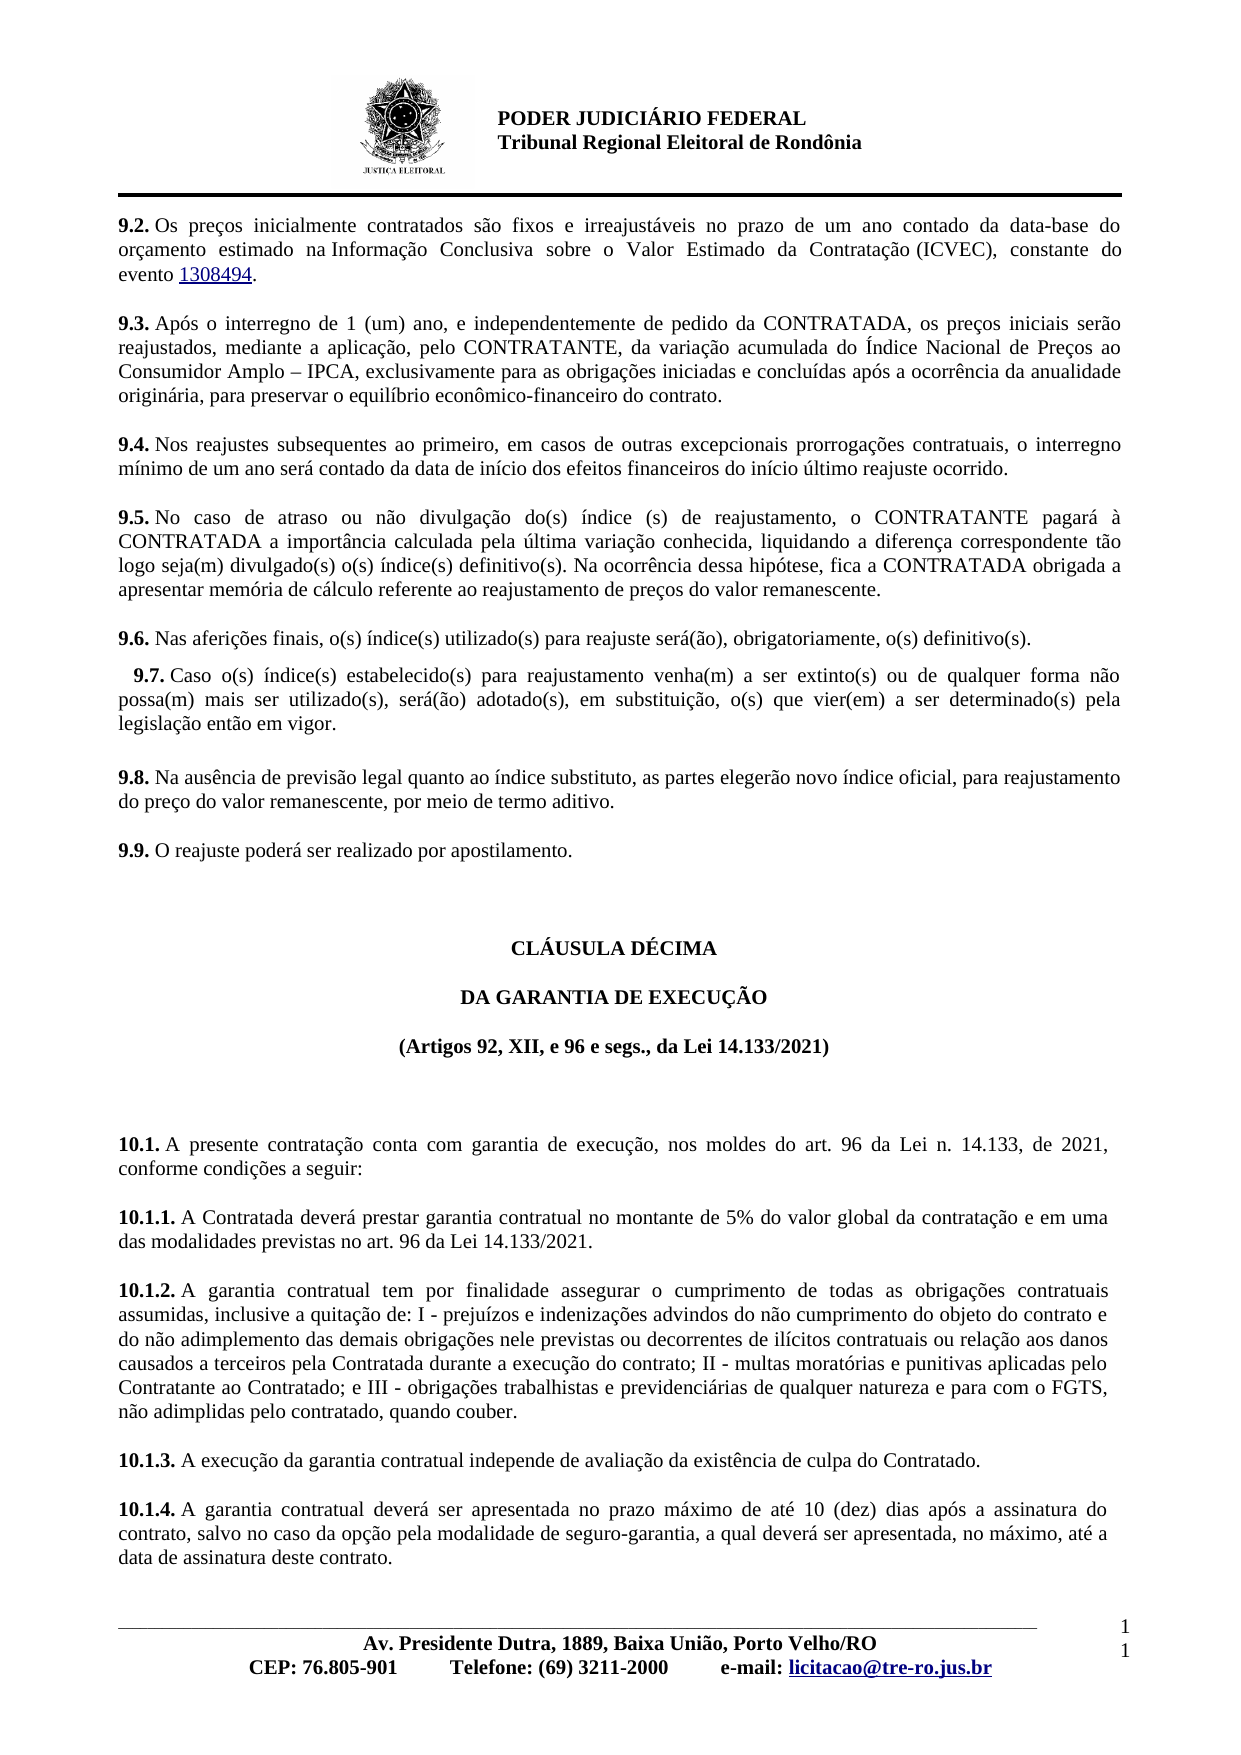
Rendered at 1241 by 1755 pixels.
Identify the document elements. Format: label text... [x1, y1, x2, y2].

text 10.1.4. A garantia contratual deverá ser apresentada no prazo máximo de até 10 (dez) dias após a assinatura do contrato, salvo no caso da opção pela modalidade de seguro-garantia, a qual deverá ser apresentada, no máximo, até a data de assinatura deste contrato. [118, 1497, 1110, 1569]
text 10.1.1. A Contratada deverá prestar garantia contratual no montante de 5% do valor global da contratação e em uma das modalidades previstas no art. 96 da Lei 14.133/2021. [118, 1205, 1110, 1253]
text 9.5. No caso de atraso ou não divulgação do(s) índice (s) de reajustamento, o CONTRATANTE pagará à CONTRATADA a importância calculada pela última variação conhecida, liquidando a diferença correspondente tão logo seja(m) divulgado(s) o(s) índice(s) definitivo(s). Na ocorrência dessa hipótese, fica a CONTRATADA obrigada a apresentar memória de cálculo referente ao reajustamento de preços do valor remanescente. [118, 505, 1122, 601]
text DA GARANTIA DE EXECUÇÃO [118, 985, 1110, 1009]
text 9.8. Na ausência de previsão legal quanto ao índice substituto, as partes elegerão novo índice oficial, para reajustamento do preço do valor remanescente, por meio de termo aditivo. [118, 764, 1122, 813]
text CLÁUSULA DÉCIMA [118, 936, 1110, 960]
text 9.2. Os preços inicialmente contratados são fixos e irreajustáveis no prazo de um ano contado da data-base do orçamento estimado na Informação Conclusiva sobre o Valor Estimado da Contratação (ICVEC), constante do evento 1308494. [118, 213, 1122, 286]
text 10.1. A presente contratação conta com garantia de execução, nos moldes do art. 96 da Lei n. 14.133, de 2021, conforme condições a seguir: [118, 1132, 1110, 1180]
text 9.9. O reajuste poderá ser realizado por apostilamento. [118, 838, 1122, 862]
text 9.3. Após o interregno de 1 (um) ano, e independentemente de pedido da CONTRATADA, os preços iniciais serão reajustados, mediante a aplicação, pelo CONTRATANTE, da variação acumulada do Índice Nacional de Preços ao Consumidor Amplo – IPCA, exclusivamente para as obrigações iniciadas e concluídas após a ocorrência da anualidade originária, para preservar o equilíbrio econômico-financeiro do contrato. [118, 311, 1122, 407]
text 9.6. Nas aferições finais, o(s) índice(s) utilizado(s) para reajuste será(ão), obrigatoriamente, o(s) definitivo(s). [118, 626, 1122, 650]
text (Artigos 92, XII, e 96 e segs., da Lei 14.133/2021) [118, 1034, 1110, 1058]
text 9.4. Nos reajustes subsequentes ao primeiro, em casos de outras excepcionais prorrogações contratuais, o interregno mínimo de um ano será contado da data de início dos efeitos financeiros do início último reajuste ocorrido. [118, 432, 1122, 480]
text 10.1.2. A garantia contratual tem por finalidade assegurar o cumprimento de todas as obrigações contratuais assumidas, inclusive a quitação de: I - prejuízos e indenizações advindos do não cumprimento do objeto do contrato e do não adimplemento das demais obrigações nele previstas ou decorrentes de ilícitos contratuais ou relação aos danos causados a terceiros pela Contratada durante a execução do contrato; II - multas moratórias e punitivas aplicadas pelo Contratante ao Contratado; e III - obrigações trabalhistas e previdenciárias de qualquer natureza e para com o FGTS, não adimplidas pelo contratado, quando couber. [118, 1278, 1110, 1423]
text 10.1.3. A execução da garantia contratual independe de avaliação da existência de culpa do Contratado. [118, 1448, 1110, 1472]
text 9.7. Caso o(s) índice(s) estabelecido(s) para reajustamento venha(m) a ser extinto(s) ou de qualquer forma não possa(m) mais ser utilizado(s), será(ão) adotado(s), em substituição, o(s) que vier(em) a ser determinado(s) pela legislação então em vigor. [118, 663, 1122, 735]
